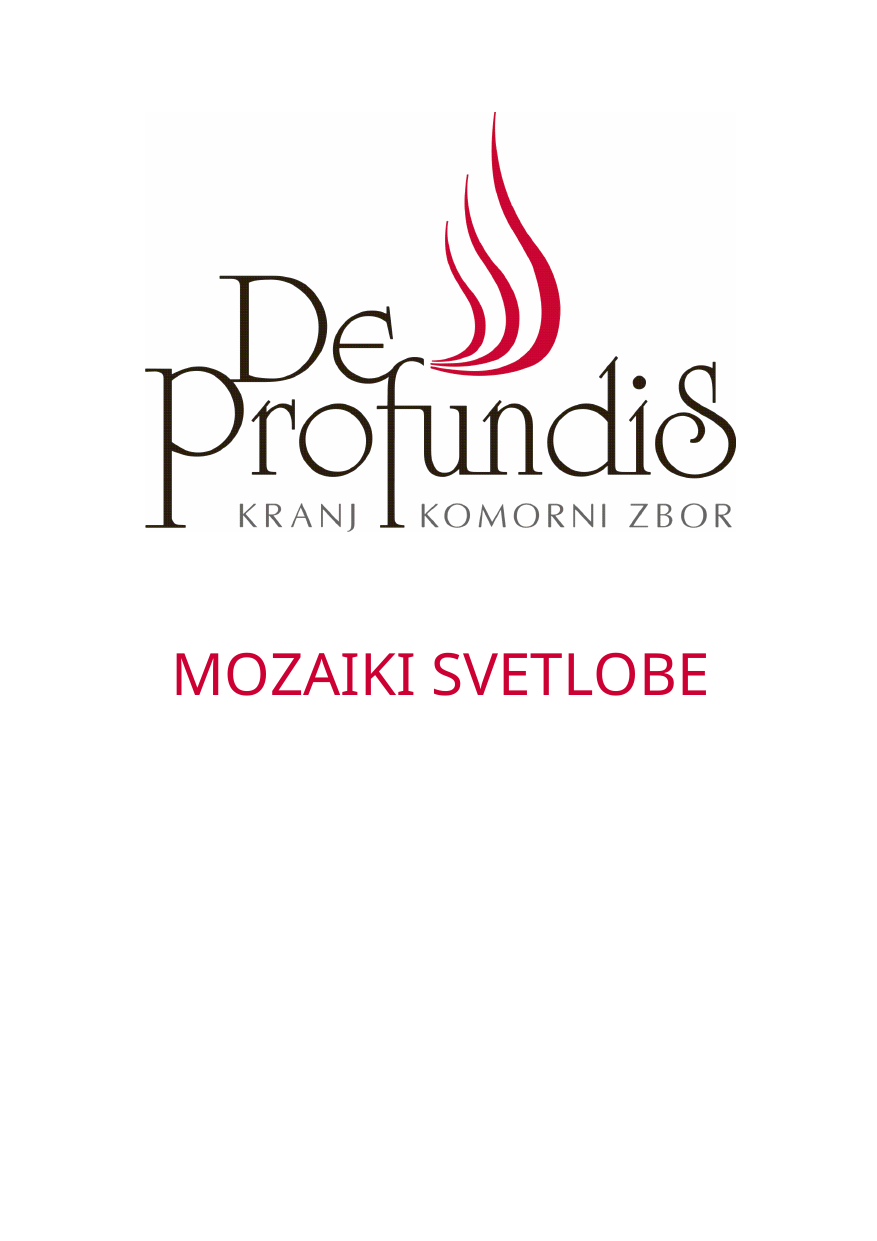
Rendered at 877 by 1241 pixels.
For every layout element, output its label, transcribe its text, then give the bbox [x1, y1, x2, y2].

picture [145, 112, 736, 532]
text MOZAIKI SVETLOBE [107, 633, 774, 712]
